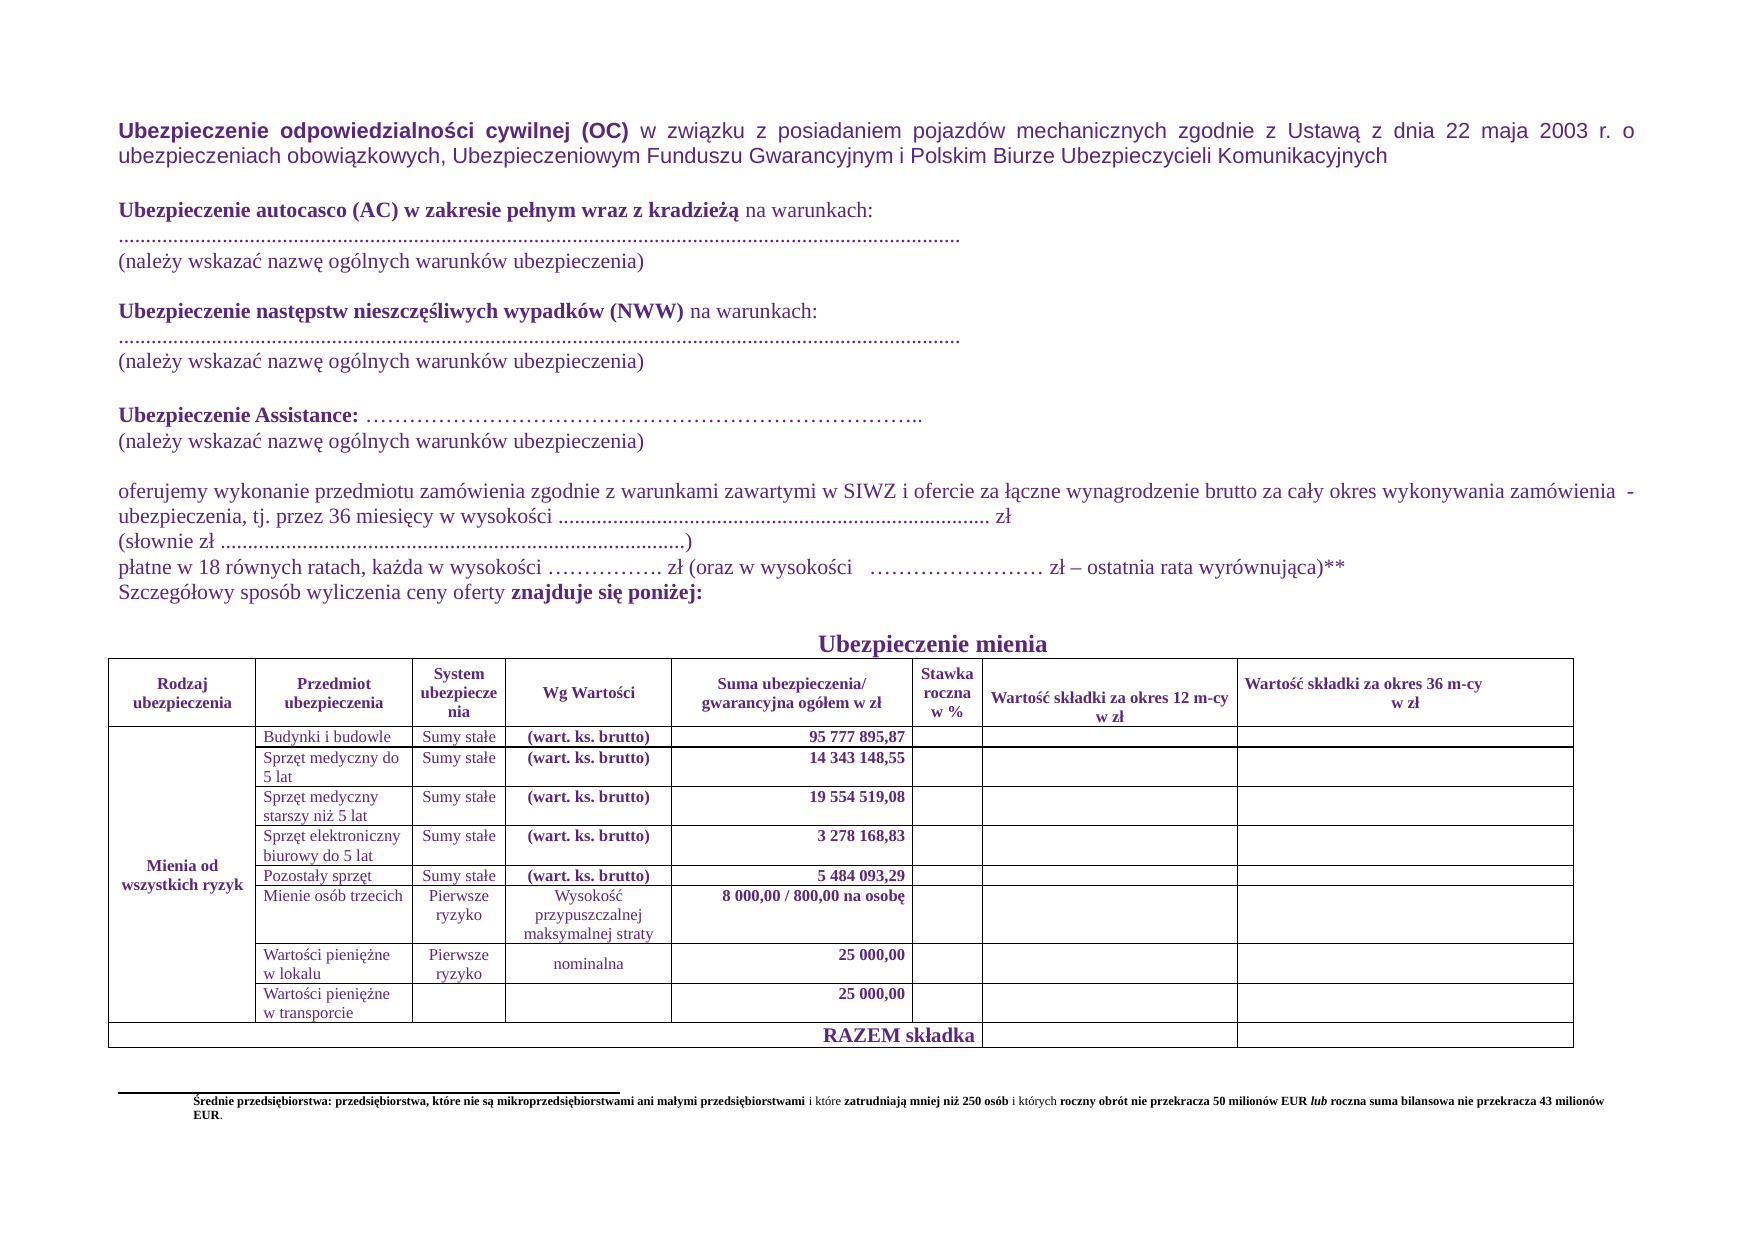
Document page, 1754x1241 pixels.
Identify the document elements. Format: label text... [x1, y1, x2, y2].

table_cell [1238, 787, 1573, 825]
table_cell 25 000,00 [672, 984, 912, 1022]
table_cell 5 484 093,29 [672, 866, 912, 885]
table_header Suma ubezpieczenia/ gwarancyjna ogółem w zł [672, 659, 912, 726]
table_cell Wysokość przypuszczalnej maksymalnej straty [506, 886, 671, 943]
table_cell 8 000,00 / 800,00 na osobę [672, 886, 912, 943]
table_cell 25 000,00 [672, 944, 912, 983]
table_header Rodzaj ubezpieczenia [109, 659, 255, 726]
table_cell [1238, 1023, 1573, 1047]
table_cell (wart. ks. brutto) [506, 866, 671, 885]
table_cell [983, 727, 1237, 746]
table_cell Sumy stałe [413, 787, 505, 825]
table_cell Sumy stałe [413, 826, 505, 864]
table_cell [413, 984, 505, 1022]
table_cell [913, 886, 982, 943]
table_cell Sumy stałe [413, 727, 505, 746]
table_cell Sumy stałe [413, 748, 505, 786]
text (słownie zł .....................................................................................) [118, 528, 1636, 554]
text .......................................................................................................................................................... [118, 222, 1636, 248]
table_cell (wart. ks. brutto) [506, 748, 671, 786]
table_cell [983, 886, 1237, 943]
table_cell [506, 984, 671, 1022]
table_cell [1238, 727, 1573, 746]
table_cell Sprzęt elektroniczny biurowy do 5 lat [256, 826, 412, 864]
table_cell [1238, 944, 1573, 983]
table_cell 14 343 148,55 [672, 748, 912, 786]
table_cell Wartości pieniężne w transporcie [256, 984, 412, 1022]
table_cell (wart. ks. brutto) [506, 826, 671, 864]
table_cell [983, 984, 1237, 1022]
table_cell RAZEM składka [109, 1023, 982, 1047]
table_cell [1238, 984, 1573, 1022]
table_cell [983, 748, 1237, 786]
table_cell [1238, 886, 1573, 943]
table_cell [913, 748, 982, 786]
table_cell [913, 944, 982, 983]
table_cell [913, 727, 982, 746]
text (należy wskazać nazwę ogólnych warunków ubezpieczenia) [118, 248, 1636, 273]
table_header Stawka roczna w % [913, 659, 982, 726]
table_cell nominalna [506, 944, 671, 983]
table_cell [983, 866, 1237, 885]
table_cell Budynki i budowle [256, 727, 412, 746]
table_cell Sumy stałe [413, 866, 505, 885]
table_cell [913, 787, 982, 825]
table_cell [913, 826, 982, 864]
table_cell Sprzęt medyczny do 5 lat [256, 748, 412, 786]
table_header Przedmiot ubezpieczenia [256, 659, 412, 726]
table_cell [983, 826, 1237, 864]
table_cell [1238, 748, 1573, 786]
text Ubezpieczenie mienia [230, 629, 1636, 658]
text .......................................................................................................................................................... [118, 323, 1636, 348]
table_cell Sprzęt medyczny starszy niż 5 lat [256, 787, 412, 825]
table_cell 3 278 168,83 [672, 826, 912, 864]
table_cell [913, 866, 982, 885]
table_cell 19 554 519,08 [672, 787, 912, 825]
table_cell [983, 1023, 1237, 1047]
table_cell 95 777 895,87 [672, 727, 912, 746]
table_cell [1238, 866, 1573, 885]
table_cell Pozostały sprzęt [256, 866, 412, 885]
text Ubezpieczenie autocasco (AC) w zakresie pełnym wraz z kradzieżą na warunkach: [118, 197, 1636, 222]
text Ubezpieczenie Assistance: ………………………………………………………………….. [118, 402, 1636, 428]
table_cell Pierwsze ryzyko [413, 886, 505, 943]
text Średnie przedsiębiorstwa: przedsiębiorstwa, które nie są mikroprzedsiębiorstwami ani małymi przedsiębiorstwami i które zatrudniają mniej niż 250 osób i których roczny obrót nie przekracza 50 milionów EUR lub roczna suma bilansowa nie przekracza 43 milionów EUR. [192, 1093, 1636, 1122]
table_cell Wartości pieniężne w lokalu [256, 944, 412, 983]
table_header System ubezpieczenia [413, 659, 505, 726]
table_cell [983, 787, 1237, 825]
table_header Wartość składki za okres 12 m-cy w zł [983, 659, 1237, 726]
text Szczegółowy sposób wyliczenia ceny oferty znajduje się poniżej: [118, 579, 1636, 604]
table_header Wg Wartości [506, 659, 671, 726]
table_cell Mienie osób trzecich [256, 886, 412, 943]
table_cell Pierwsze ryzyko [413, 944, 505, 983]
text oferujemy wykonanie przedmiotu zamówienia zgodnie z warunkami zawartymi w SIWZ i ofercie za łączne wynagrodzenie brutto za cały okres wykonywania zamówienia - ubezpieczenia, tj. przez 36 miesięcy w wysokości ............................................................................... zł [118, 478, 1636, 528]
table_cell Mienia od wszystkich ryzyk [109, 727, 255, 1022]
table_cell [1238, 826, 1573, 864]
text Ubezpieczenie odpowiedzialności cywilnej (OC) w związku z posiadaniem pojazdów mechanicznych zgodnie z Ustawą z dnia 22 maja 2003 r. o ubezpieczeniach obowiązkowych, Ubezpieczeniowym Funduszu Gwarancyjnym i Polskim Biurze Ubezpieczycieli Komunikacyjnych [118, 118, 1636, 168]
text (należy wskazać nazwę ogólnych warunków ubezpieczenia) [118, 348, 1636, 374]
text Ubezpieczenie następstw nieszczęśliwych wypadków (NWW) na warunkach: [118, 298, 1636, 323]
text (należy wskazać nazwę ogólnych warunków ubezpieczenia) [118, 428, 1636, 453]
table_cell (wart. ks. brutto) [506, 727, 671, 746]
table_header Wartość składki za okres 36 m-cy w zł [1238, 659, 1573, 726]
text płatne w 18 równych ratach, każda w wysokości ……………. zł (oraz w wysokości …………………… zł – ostatnia rata wyrównująca)** [118, 554, 1636, 579]
table_cell (wart. ks. brutto) [506, 787, 671, 825]
table_cell [983, 944, 1237, 983]
table_cell [913, 984, 982, 1022]
